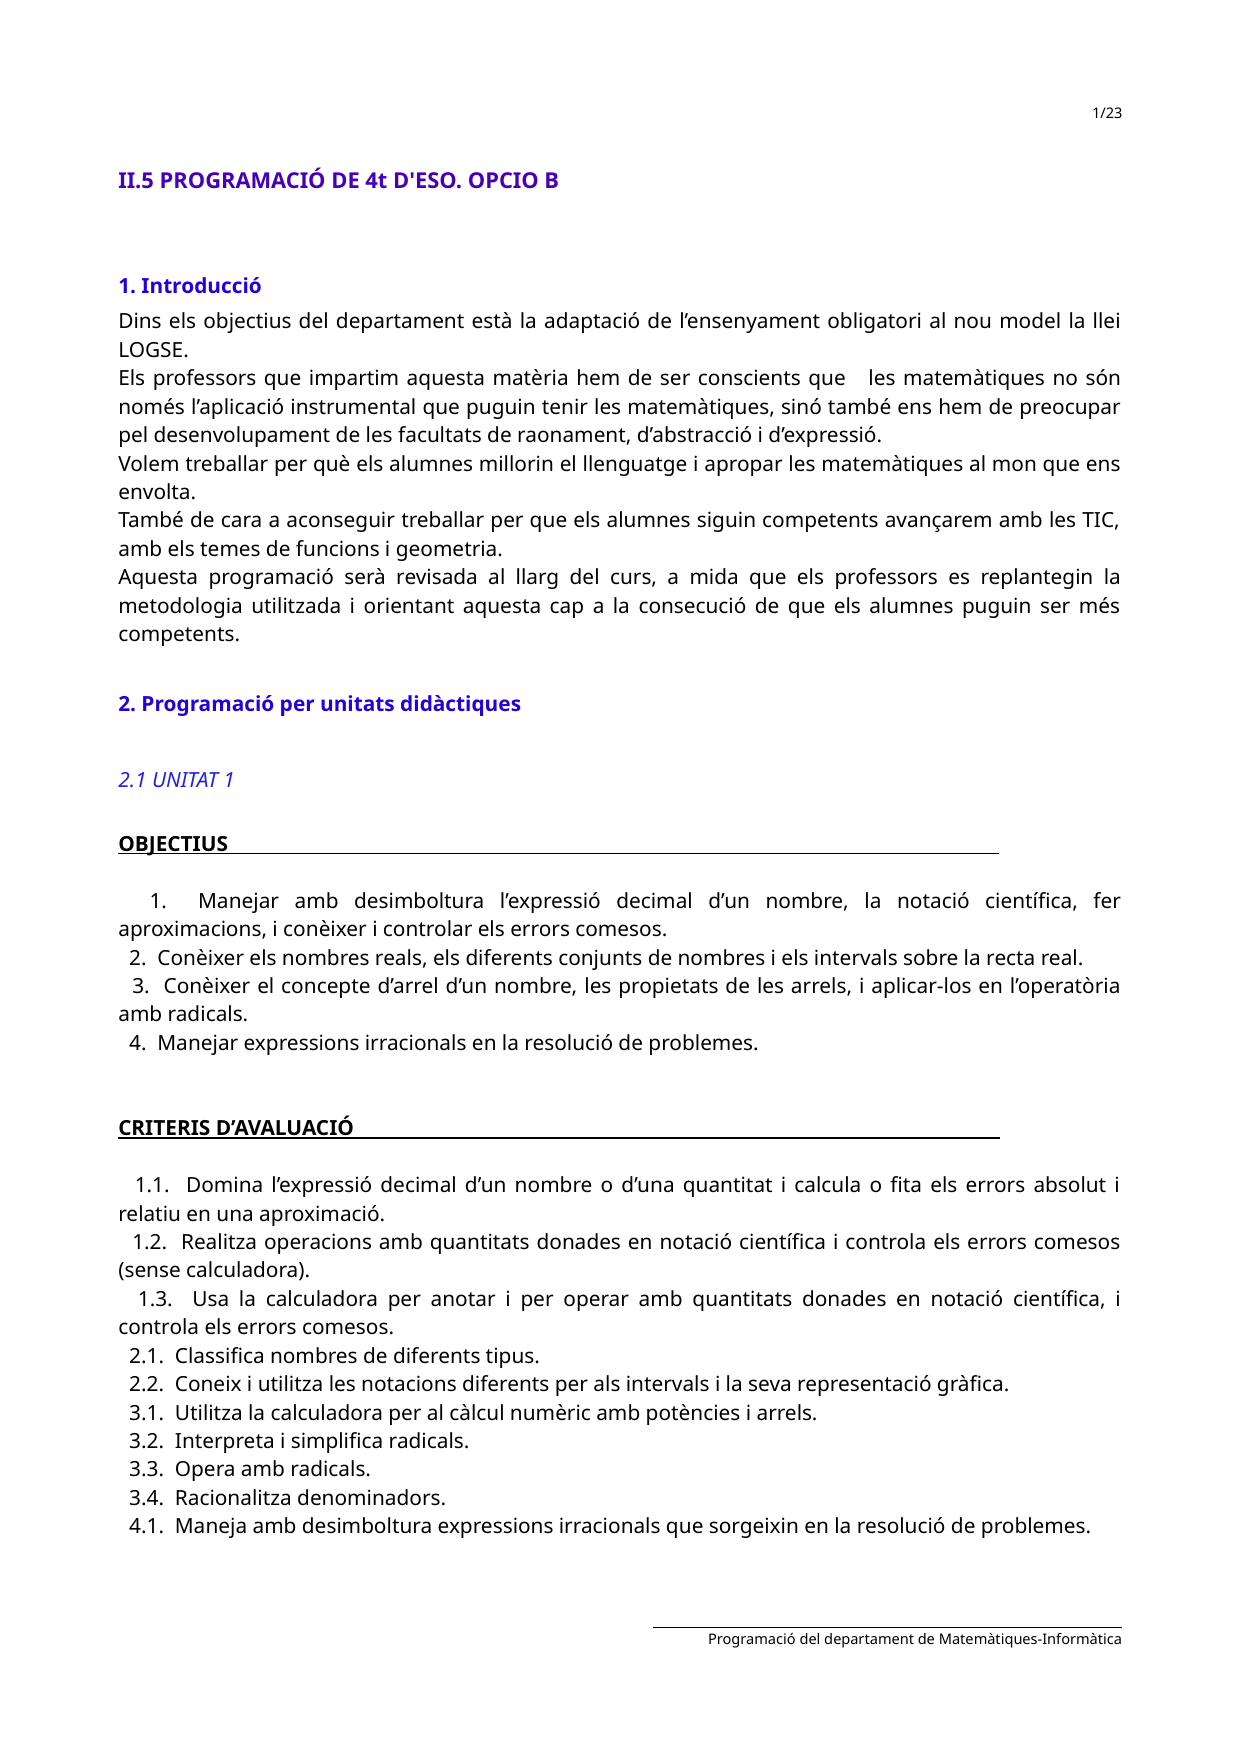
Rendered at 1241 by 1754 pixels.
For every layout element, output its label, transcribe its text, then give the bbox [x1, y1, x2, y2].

text 3.4. Racionalitza denominadors. [118, 1483, 1122, 1511]
text CRITERIS D’AVALUACIÓ [118, 1113, 1122, 1142]
text 2. Conèixer els nombres reals, els diferents conjunts de nombres i els intervals sobre la recta real. [118, 943, 1122, 971]
text 1.2. Realitza operacions amb quantitats donades en notació científica i controla els errors comesos (sense calculadora). [118, 1227, 1122, 1284]
subtitle II.5 PROGRAMACIÓ DE 4t D'ESO. OPCIO B [118, 166, 1122, 195]
text 3. Conèixer el concepte d’arrel d’un nombre, les propietats de les arrels, i aplicar-los en l’operatòria amb radicals. [118, 971, 1122, 1028]
text 4.1. Maneja amb desimboltura expressions irracionals que sorgeixin en la resolució de problemes. [118, 1511, 1122, 1540]
subtitle 2. Programació per unitats didàctiques [118, 689, 1122, 718]
text 4. Manejar expressions irracionals en la resolució de problemes. [118, 1028, 1122, 1056]
text 3.1. Utilitza la calculadora per al càlcul numèric amb potències i arrels. [118, 1398, 1122, 1426]
text 2.2. Coneix i utilitza les notacions diferents per als intervals i la seva representació gràfica. [118, 1369, 1122, 1398]
text Volem treballar per què els alumnes millorin el llenguatge i apropar les matemàtiques al mon que ens envolta. [118, 449, 1122, 506]
text Dins els objectius del departament està la adaptació de l’ensenyament obligatori al nou model la llei LOGSE. [118, 307, 1122, 363]
text 3.2. Interpreta i simplifica radicals. [118, 1426, 1122, 1454]
text 1.3. Usa la calculadora per anotar i per operar amb quantitats donades en notació científica, i controla els errors comesos. [118, 1284, 1122, 1341]
text Els professors que impartim aquesta matèria hem de ser conscients que les matemàtiques no són només l’aplicació instrumental que puguin tenir les matemàtiques, sinó també ens hem de preocupar pel desenvolupament de les facultats de raonament, d’abstracció i d’expressió. [118, 363, 1122, 449]
text OBJECTIUS [118, 829, 1122, 857]
text També de cara a aconseguir treballar per que els alumnes siguin competents avançarem amb les TIC, amb els temes de funcions i geometria. [118, 506, 1122, 562]
text 1. Manejar amb desimboltura l’expressió decimal d’un nombre, la notació científica, fer aproximacions, i conèixer i controlar els errors comesos. [118, 886, 1122, 943]
text 1.1. Domina l’expressió decimal d’un nombre o d’una quantitat i calcula o fita els errors absolut i relatiu en una aproximació. [118, 1170, 1122, 1227]
text 3.3. Opera amb radicals. [118, 1454, 1122, 1483]
subtitle 2.1 UNITAT 1 [118, 766, 1122, 794]
subtitle 1. Introducció [118, 272, 1122, 300]
text Aquesta programació serà revisada al llarg del curs, a mida que els professors es replantegin la metodologia utilitzada i orientant aquesta cap a la consecució de que els alumnes puguin ser més competents. [118, 562, 1122, 648]
text 2.1. Classifica nombres de diferents tipus. [118, 1341, 1122, 1369]
